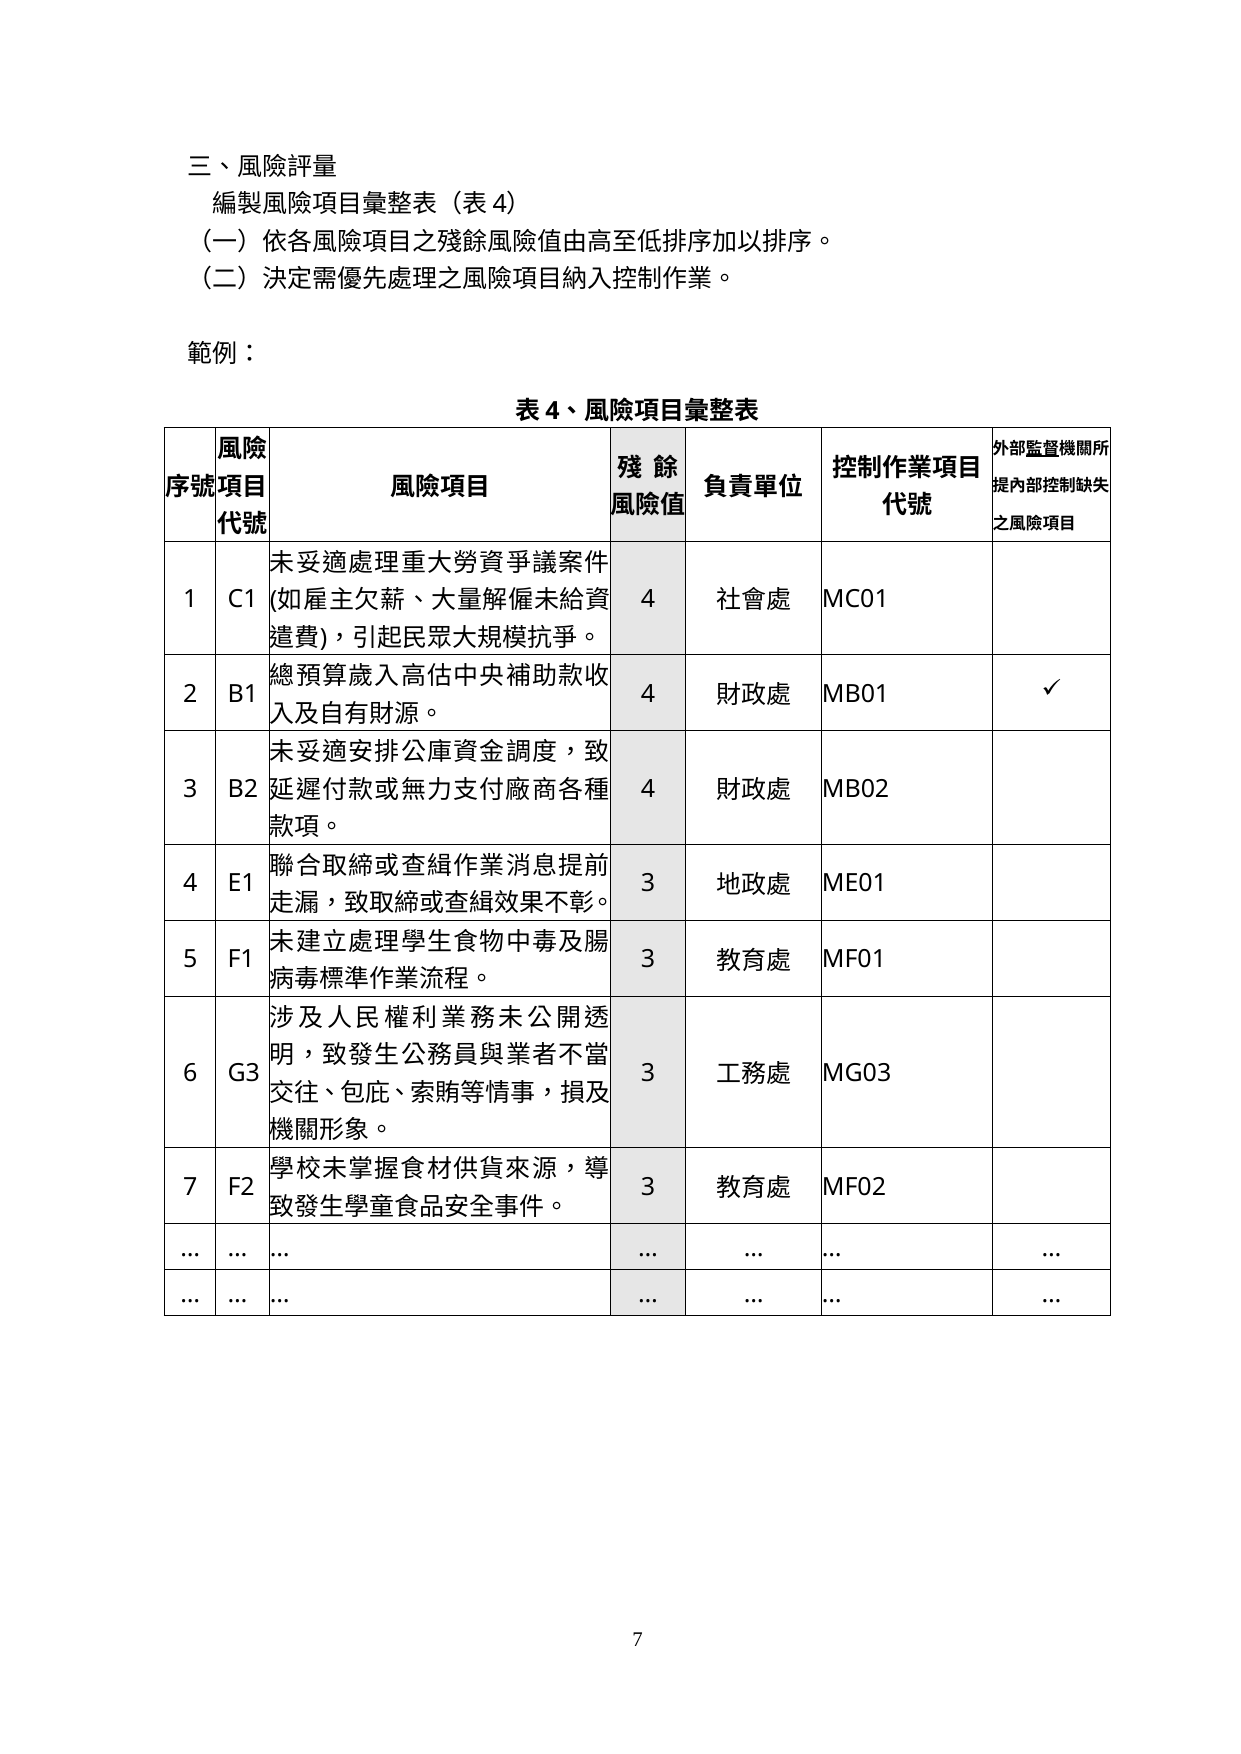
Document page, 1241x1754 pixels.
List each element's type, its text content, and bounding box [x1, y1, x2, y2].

table_cell [993, 731, 1110, 844]
text 範例： [187, 333, 1087, 371]
table_cell 財政處 [686, 731, 821, 844]
table_cell MF02 [822, 1148, 992, 1223]
table_cell … [822, 1270, 992, 1315]
table_cell 5 [165, 921, 215, 996]
text （二）決定需優先處理之風險項目納入控制作業。 [187, 258, 1087, 296]
table_cell 7 [165, 1148, 215, 1223]
table_header 外部監督機關所提內部控制缺失之風險項目 [993, 428, 1110, 541]
table_cell … [270, 1224, 610, 1269]
table_cell 總預算歲入高估中央補助款收入及自有財源。 [270, 655, 610, 730]
table_cell G3 [216, 997, 269, 1147]
table_cell 2 [165, 655, 215, 730]
table_cell MG03 [822, 997, 992, 1147]
table_cell … [822, 1224, 992, 1269]
table_cell … [270, 1270, 610, 1315]
table_cell 涉及人民權利業務未公開透明，致發生公務員與業者不當交往、包庇、索賄等情事，損及機關形象。 [270, 997, 610, 1147]
table_cell F1 [216, 921, 269, 996]
table_cell … [611, 1224, 685, 1269]
table_cell 4 [611, 731, 685, 844]
table_cell … [686, 1224, 821, 1269]
table_cell 6 [165, 997, 215, 1147]
table_cell ME01 [822, 845, 992, 920]
table_header 負責單位 [686, 428, 821, 541]
table_cell B1 [216, 655, 269, 730]
table_cell 未建立處理學生食物中毒及腸病毒標準作業流程。 [270, 921, 610, 996]
table_cell 地政處 [686, 845, 821, 920]
table_cell B2 [216, 731, 269, 844]
table_cell 未妥適安排公庫資金調度，致延遲付款或無力支付廠商各種款項。 [270, 731, 610, 844]
table_cell 財政處 [686, 655, 821, 730]
table_cell … [686, 1270, 821, 1315]
table_cell 學校未掌握食材供貨來源，導致發生學童食品安全事件。 [270, 1148, 610, 1223]
table_cell MC01 [822, 542, 992, 654]
table_cell … [165, 1270, 215, 1315]
table_header 風險項目代號 [216, 428, 269, 541]
table_cell [993, 921, 1110, 996]
table_cell 3 [611, 1148, 685, 1223]
table_header 殘餘 風險值 [611, 428, 685, 541]
table_cell … [993, 1224, 1110, 1269]
table_cell  [993, 655, 1110, 730]
table_cell 4 [611, 655, 685, 730]
table_cell E1 [216, 845, 269, 920]
table_cell … [993, 1270, 1110, 1315]
table_cell 教育處 [686, 921, 821, 996]
table_header 風險項目 [270, 428, 610, 541]
table_cell 社會處 [686, 542, 821, 654]
table_cell 3 [611, 845, 685, 920]
table_header 序號 [165, 428, 215, 541]
table_cell MB02 [822, 731, 992, 844]
table_cell MB01 [822, 655, 992, 730]
table_cell 4 [165, 845, 215, 920]
table_cell … [216, 1270, 269, 1315]
table_cell [993, 542, 1110, 654]
table_cell 3 [611, 921, 685, 996]
table_cell 3 [165, 731, 215, 844]
table_cell 3 [611, 997, 685, 1147]
table_cell [993, 1148, 1110, 1223]
table_cell 4 [611, 542, 685, 654]
table_cell [993, 997, 1110, 1147]
table_cell C1 [216, 542, 269, 654]
text （一）依各風險項目之殘餘風險值由高至低排序加以排序。 [187, 221, 1087, 258]
table_cell … [165, 1224, 215, 1269]
table_cell 未妥適處理重大勞資爭議案件(如雇主欠薪、大量解僱未給資遣費)，引起民眾大規模抗爭。 [270, 542, 610, 654]
table_cell MF01 [822, 921, 992, 996]
text 表4、風險項目彙整表 [187, 389, 1087, 427]
table_cell 工務處 [686, 997, 821, 1147]
table_header 控制作業項目 代號 [822, 428, 992, 541]
table_cell [993, 845, 1110, 920]
table_cell … [611, 1270, 685, 1315]
table_cell F2 [216, 1148, 269, 1223]
table_cell … [216, 1224, 269, 1269]
text 編製風險項目彙整表（表4） [187, 183, 1087, 221]
text 三、風險評量 [187, 146, 1087, 183]
table_cell 教育處 [686, 1148, 821, 1223]
table_cell 1 [165, 542, 215, 654]
table_cell 聯合取締或查緝作業消息提前走漏，致取締或查緝效果不彰。 [270, 845, 610, 920]
